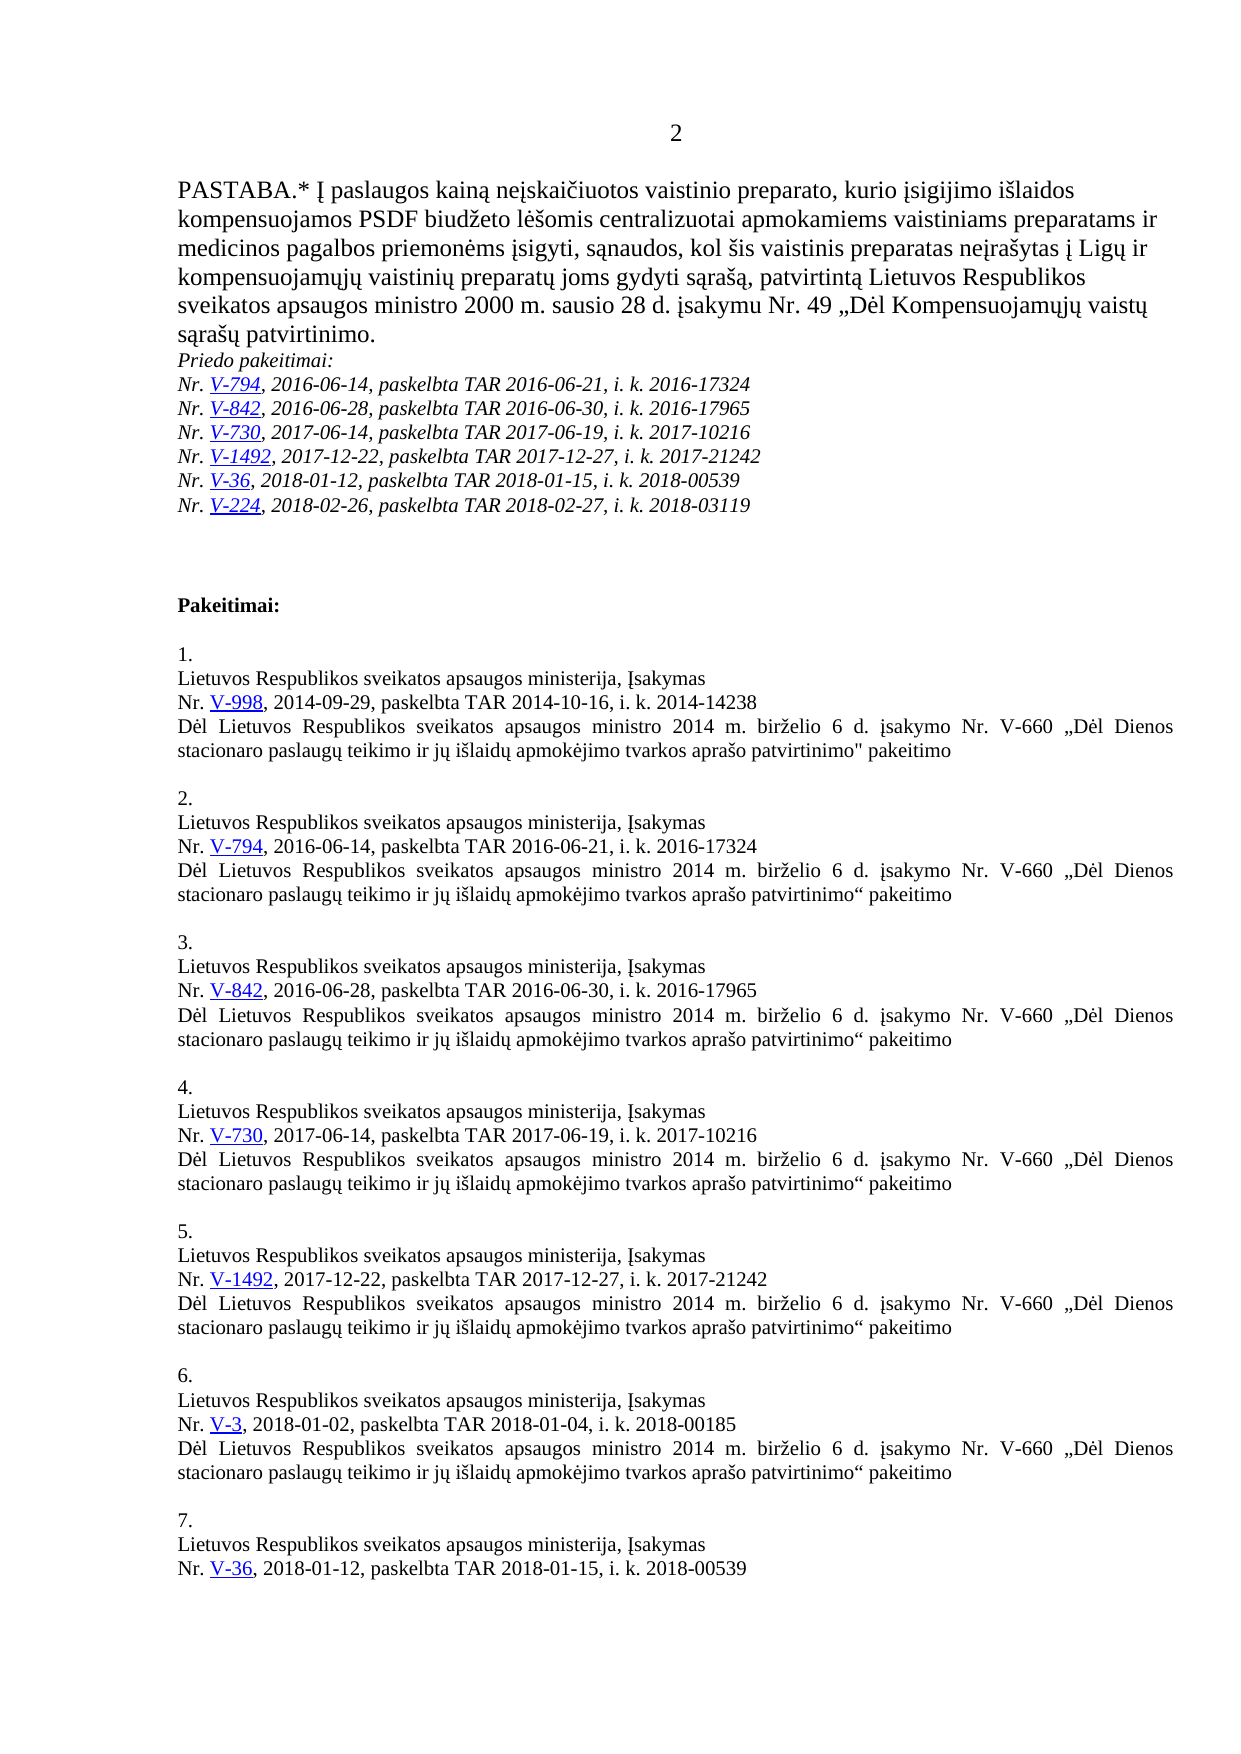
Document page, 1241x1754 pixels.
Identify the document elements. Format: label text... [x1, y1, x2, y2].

text 5. [177, 1219, 1175, 1243]
text 2. [177, 786, 1175, 810]
text Nr. V-730, 2017-06-14, paskelbta TAR 2017-06-19, i. k. 2017-10216 [177, 1123, 1175, 1147]
text Lietuvos Respublikos sveikatos apsaugos ministerija, Įsakymas [177, 666, 1175, 690]
text Nr. V-794, 2016-06-14, paskelbta TAR 2016-06-21, i. k. 2016-17324 [177, 372, 1175, 396]
text Nr. V-36, 2018-01-12, paskelbta TAR 2018-01-15, i. k. 2018-00539 [177, 468, 1175, 492]
text Lietuvos Respublikos sveikatos apsaugos ministerija, Įsakymas [177, 1099, 1175, 1123]
text 7. [177, 1508, 1175, 1532]
text Nr. V-3, 2018-01-02, paskelbta TAR 2018-01-04, i. k. 2018-00185 [177, 1412, 1175, 1436]
text Priedo pakeitimai: [177, 348, 1175, 372]
text Nr. V-36, 2018-01-12, paskelbta TAR 2018-01-15, i. k. 2018-00539 [177, 1556, 1175, 1580]
text PASTABA.* Į paslaugos kainą neįskaičiuotos vaistinio preparato, kurio įsigijimo išlaidos kompensuojamos PSDF biudžeto lėšomis centralizuotai apmokamiems vaistiniams preparatams ir medicinos pagalbos priemonėms įsigyti, sąnaudos, kol šis vaistinis preparatas neįrašytas į Ligų ir kompensuojamųjų vaistinių preparatų joms gydyti sąrašą, patvirtintą Lietuvos Respublikos sveikatos apsaugos ministro 2000 m. sausio 28 d. įsakymu Nr. 49 „Dėl Kompensuojamųjų vaistų sąrašų patvirtinimo. [177, 176, 1175, 348]
text 3. [177, 930, 1175, 954]
text 6. [177, 1363, 1175, 1387]
text Dėl Lietuvos Respublikos sveikatos apsaugos ministro 2014 m. birželio 6 d. įsakymo Nr. V-660 „Dėl Dienos stacionaro paslaugų teikimo ir jų išlaidų apmokėjimo tvarkos aprašo patvirtinimo“ pakeitimo [177, 858, 1175, 906]
text Nr. V-224, 2018-02-26, paskelbta TAR 2018-02-27, i. k. 2018-03119 [177, 492, 1175, 517]
text Lietuvos Respublikos sveikatos apsaugos ministerija, Įsakymas [177, 1532, 1175, 1556]
text Lietuvos Respublikos sveikatos apsaugos ministerija, Įsakymas [177, 1387, 1175, 1412]
text Dėl Lietuvos Respublikos sveikatos apsaugos ministro 2014 m. birželio 6 d. įsakymo Nr. V-660 „Dėl Dienos stacionaro paslaugų teikimo ir jų išlaidų apmokėjimo tvarkos aprašo patvirtinimo“ pakeitimo [177, 1147, 1175, 1195]
text Dėl Lietuvos Respublikos sveikatos apsaugos ministro 2014 m. birželio 6 d. įsakymo Nr. V-660 „Dėl Dienos stacionaro paslaugų teikimo ir jų išlaidų apmokėjimo tvarkos aprašo patvirtinimo“ pakeitimo [177, 1002, 1175, 1051]
text Nr. V-998, 2014-09-29, paskelbta TAR 2014-10-16, i. k. 2014-14238 [177, 690, 1175, 714]
text Lietuvos Respublikos sveikatos apsaugos ministerija, Įsakymas [177, 1243, 1175, 1267]
text Nr. V-842, 2016-06-28, paskelbta TAR 2016-06-30, i. k. 2016-17965 [177, 396, 1175, 420]
text Pakeitimai: [177, 593, 1175, 617]
text Nr. V-794, 2016-06-14, paskelbta TAR 2016-06-21, i. k. 2016-17324 [177, 834, 1175, 858]
text Lietuvos Respublikos sveikatos apsaugos ministerija, Įsakymas [177, 810, 1175, 834]
text Nr. V-1492, 2017-12-22, paskelbta TAR 2017-12-27, i. k. 2017-21242 [177, 444, 1175, 468]
text Nr. V-842, 2016-06-28, paskelbta TAR 2016-06-30, i. k. 2016-17965 [177, 978, 1175, 1002]
text 1. [177, 642, 1175, 666]
text Dėl Lietuvos Respublikos sveikatos apsaugos ministro 2014 m. birželio 6 d. įsakymo Nr. V-660 „Dėl Dienos stacionaro paslaugų teikimo ir jų išlaidų apmokėjimo tvarkos aprašo patvirtinimo" pakeitimo [177, 714, 1175, 762]
text Dėl Lietuvos Respublikos sveikatos apsaugos ministro 2014 m. birželio 6 d. įsakymo Nr. V-660 „Dėl Dienos stacionaro paslaugų teikimo ir jų išlaidų apmokėjimo tvarkos aprašo patvirtinimo“ pakeitimo [177, 1291, 1175, 1339]
text 4. [177, 1075, 1175, 1099]
text Dėl Lietuvos Respublikos sveikatos apsaugos ministro 2014 m. birželio 6 d. įsakymo Nr. V-660 „Dėl Dienos stacionaro paslaugų teikimo ir jų išlaidų apmokėjimo tvarkos aprašo patvirtinimo“ pakeitimo [177, 1436, 1175, 1484]
text Lietuvos Respublikos sveikatos apsaugos ministerija, Įsakymas [177, 954, 1175, 978]
text Nr. V-730, 2017-06-14, paskelbta TAR 2017-06-19, i. k. 2017-10216 [177, 420, 1175, 444]
text Nr. V-1492, 2017-12-22, paskelbta TAR 2017-12-27, i. k. 2017-21242 [177, 1267, 1175, 1291]
